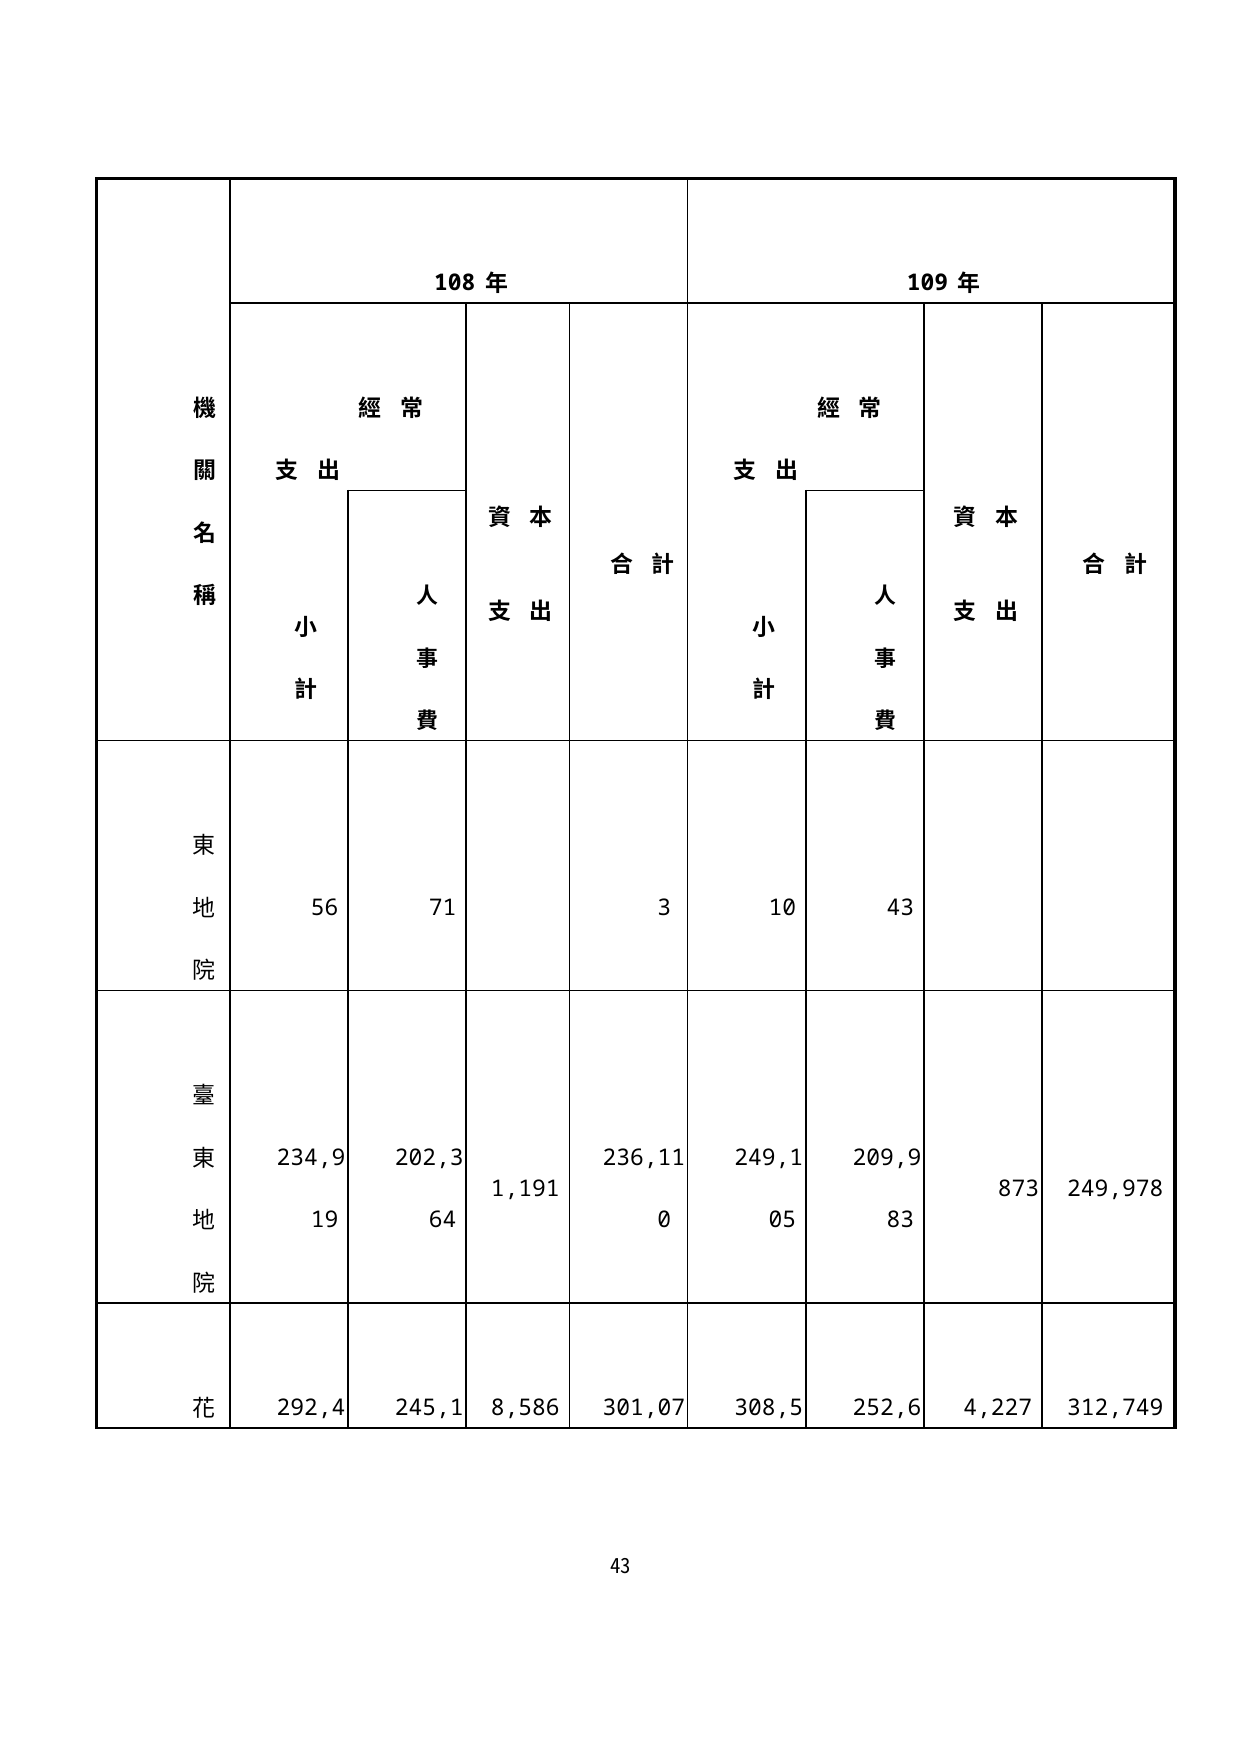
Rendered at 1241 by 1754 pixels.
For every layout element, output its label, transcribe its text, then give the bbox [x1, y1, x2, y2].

table_cell 71 [349, 741, 465, 990]
table_cell 245,1 [349, 1304, 465, 1427]
table_header 機關名稱 [98, 180, 229, 740]
table_cell 312,749 [1043, 1304, 1173, 1427]
table_cell 202,364 [349, 991, 465, 1302]
table_cell 小計 [231, 490, 347, 740]
table_cell [1043, 741, 1173, 990]
table_cell 236,110 [570, 991, 687, 1302]
table_cell 東地院 [98, 741, 229, 990]
table_cell 小計 [688, 490, 805, 740]
table_cell 249,105 [688, 991, 805, 1302]
table_cell 301,07 [570, 1304, 687, 1427]
table_cell 花 [98, 1304, 229, 1427]
table_cell 234,919 [231, 991, 347, 1302]
table_cell 經常支出 [231, 304, 465, 490]
table_cell [467, 741, 569, 990]
table_header 109年 [688, 180, 1173, 302]
table_cell 10 [688, 741, 805, 990]
table_cell 56 [231, 741, 347, 990]
table_cell 292,4 [231, 1304, 347, 1427]
table_cell 臺東地院 [98, 991, 229, 1302]
table_cell 873 [925, 991, 1041, 1302]
table_cell 8,586 [467, 1304, 569, 1427]
table_cell [925, 741, 1041, 990]
table_cell 人事費 [349, 491, 465, 740]
table_cell 人事費 [807, 491, 923, 740]
table_cell 43 [807, 741, 923, 990]
table_cell 4,227 [925, 1304, 1041, 1427]
table_cell 合計 [1043, 304, 1173, 740]
table_cell 經常支出 [688, 304, 923, 490]
table_cell 資本 支出 [467, 304, 569, 740]
table_header 108年 [231, 180, 687, 302]
table_cell 252,6 [807, 1304, 923, 1427]
table_cell 合計 [570, 304, 687, 740]
table_cell 3 [570, 741, 687, 990]
table_cell 308,5 [688, 1304, 805, 1427]
table_cell 249,978 [1043, 991, 1173, 1302]
table_cell 209,983 [807, 991, 923, 1302]
table_cell 資本 支出 [925, 304, 1041, 740]
table_cell 1,191 [467, 991, 569, 1302]
